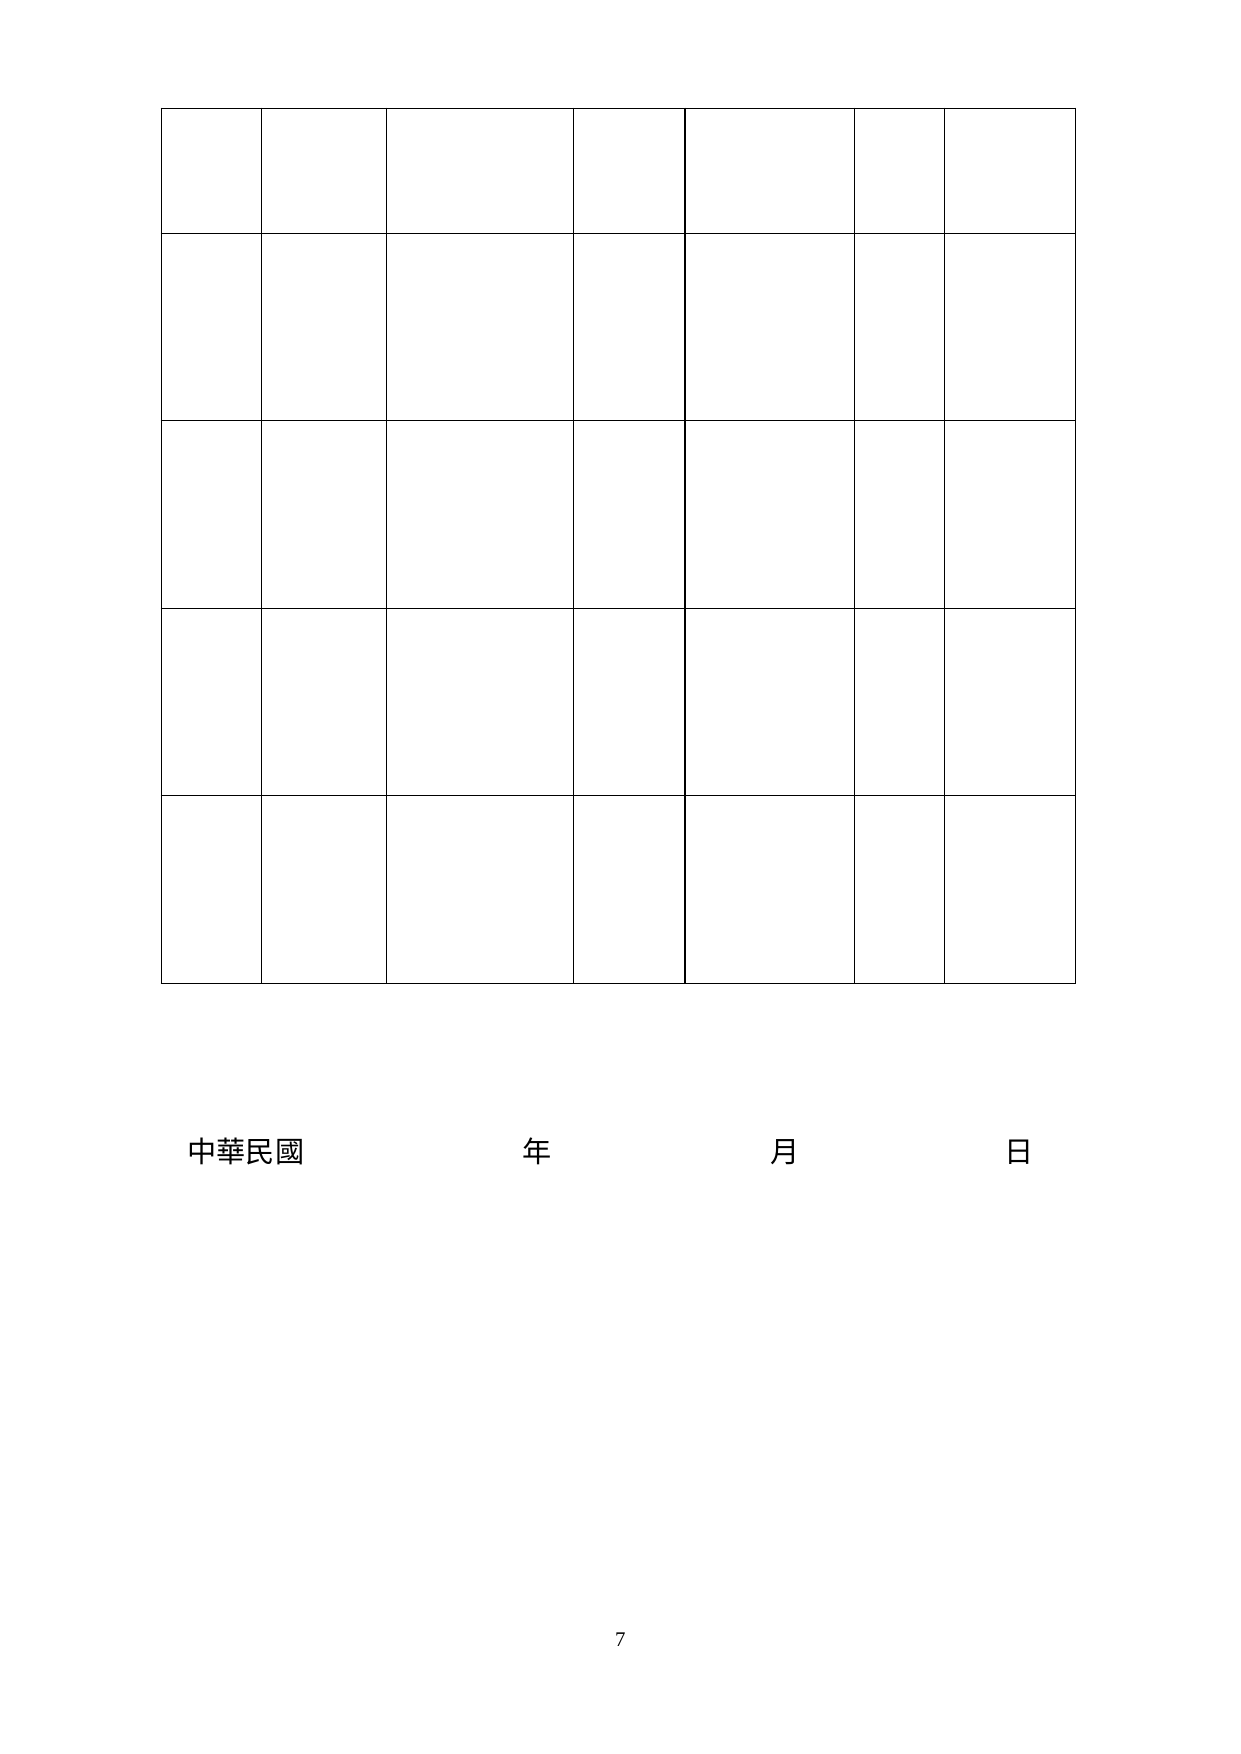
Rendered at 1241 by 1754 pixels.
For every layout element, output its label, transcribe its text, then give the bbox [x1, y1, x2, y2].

table_cell [387, 796, 573, 983]
table_cell [686, 609, 854, 795]
table_cell [945, 109, 1075, 233]
table_cell [574, 234, 684, 420]
table_cell [387, 234, 573, 420]
table_cell [574, 609, 684, 795]
table_cell [162, 109, 261, 233]
table_cell [387, 609, 573, 795]
table_cell [686, 234, 854, 420]
table_cell [162, 796, 261, 983]
table_cell [686, 421, 854, 608]
table_cell [162, 421, 261, 608]
table_cell [574, 796, 684, 983]
table_cell [262, 609, 386, 795]
table_cell [162, 234, 261, 420]
table_cell [162, 609, 261, 795]
table_cell [945, 609, 1075, 795]
table_cell [855, 109, 944, 233]
table_cell [945, 421, 1075, 608]
table_cell [262, 796, 386, 983]
table_cell [686, 109, 854, 233]
table_cell [686, 796, 854, 983]
table_cell [387, 109, 573, 233]
table_cell [855, 234, 944, 420]
table_cell [855, 421, 944, 608]
table_cell [945, 796, 1075, 983]
table_cell [262, 421, 386, 608]
table_cell [574, 109, 684, 233]
table_cell [262, 234, 386, 420]
table_cell [855, 609, 944, 795]
table_cell [855, 796, 944, 983]
text 中華民國 年 月 日 [187, 1108, 1053, 1170]
table_cell [262, 109, 386, 233]
table_cell [387, 421, 573, 608]
table_cell [574, 421, 684, 608]
table_cell [945, 234, 1075, 420]
